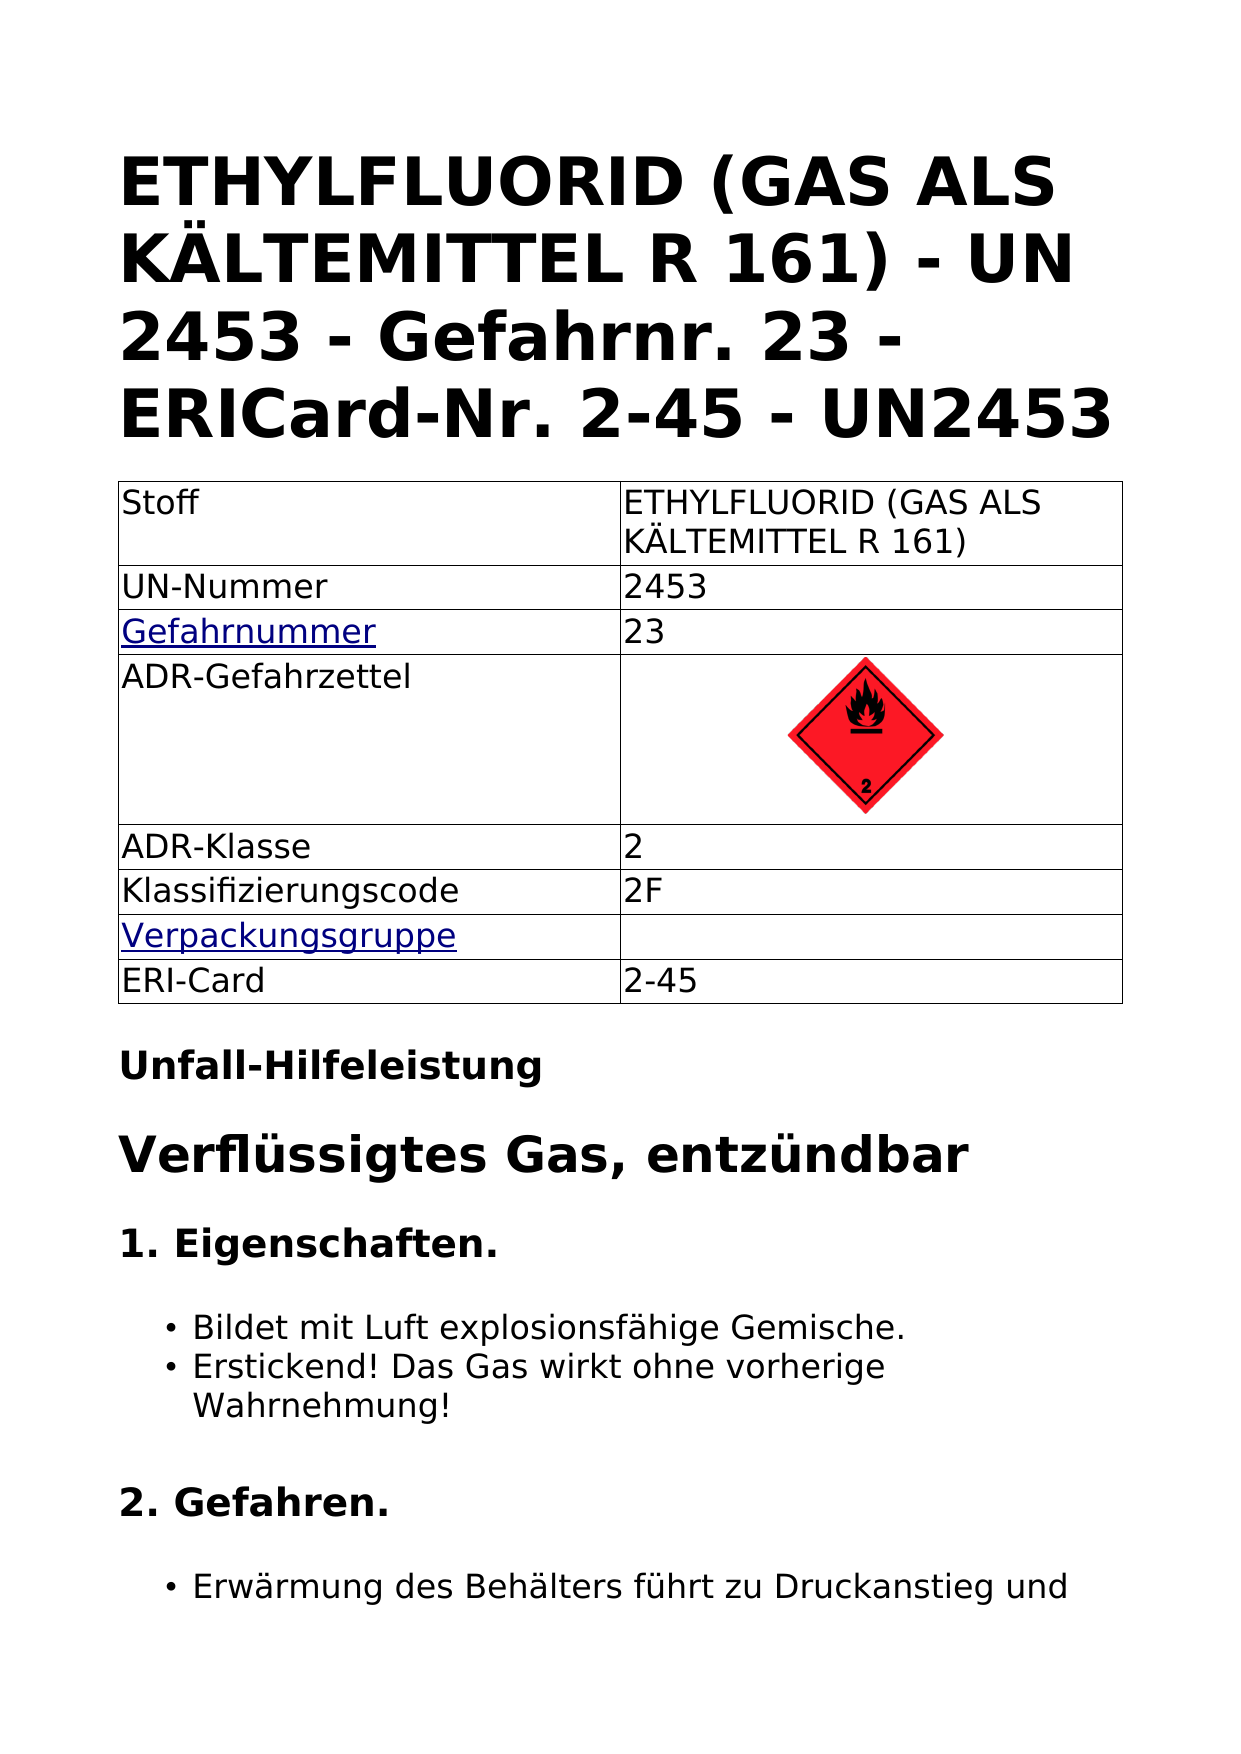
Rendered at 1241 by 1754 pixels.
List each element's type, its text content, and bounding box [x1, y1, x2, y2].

table_cell Gefahrnummer [119, 610, 620, 654]
table_cell 2 [621, 825, 1122, 869]
list Bildet mit Luft explosionsfähige Gemische. [177, 1309, 1122, 1348]
table_cell 2-45 [621, 960, 1122, 1003]
table_cell [621, 655, 1122, 824]
table_cell ERI-Card [119, 960, 620, 1003]
subtitle 2. Gefahren. [118, 1480, 1122, 1525]
table_cell Klassifizierungscode [119, 870, 620, 914]
table_cell 23 [621, 610, 1122, 654]
table_cell UN-Nummer [119, 566, 620, 609]
subtitle Unfall-Hilfeleistung [118, 1043, 1122, 1088]
subtitle 1. Eigenschaften. [118, 1222, 1122, 1267]
table_cell 2453 [621, 566, 1122, 609]
table_cell ADR-Klasse [119, 825, 620, 869]
table_cell ADR-Gefahrzettel [119, 655, 620, 824]
subtitle Verflüssigtes Gas, entzündbar [118, 1126, 1122, 1184]
table_cell Verpackungsgruppe [119, 915, 620, 958]
subtitle ETHYLFLUORID (GAS ALS KÄLTEMITTEL R 161) - UN 2453 - Gefahrnr. 23 - ERICard-Nr. 2-45 - UN2453 [118, 143, 1122, 453]
table_cell 2F [621, 870, 1122, 914]
table_cell [621, 915, 1122, 958]
table_header ETHYLFLUORID (GAS ALS KÄLTEMITTEL R 161) [621, 482, 1122, 564]
list Erwärmung des Behälters führt zu Druckanstieg und [177, 1567, 1122, 1606]
list Erstickend! Das Gas wirkt ohne vorherige Wahrnehmung! [177, 1348, 1122, 1425]
picture [787, 657, 944, 814]
table_header Stoff [119, 482, 620, 564]
